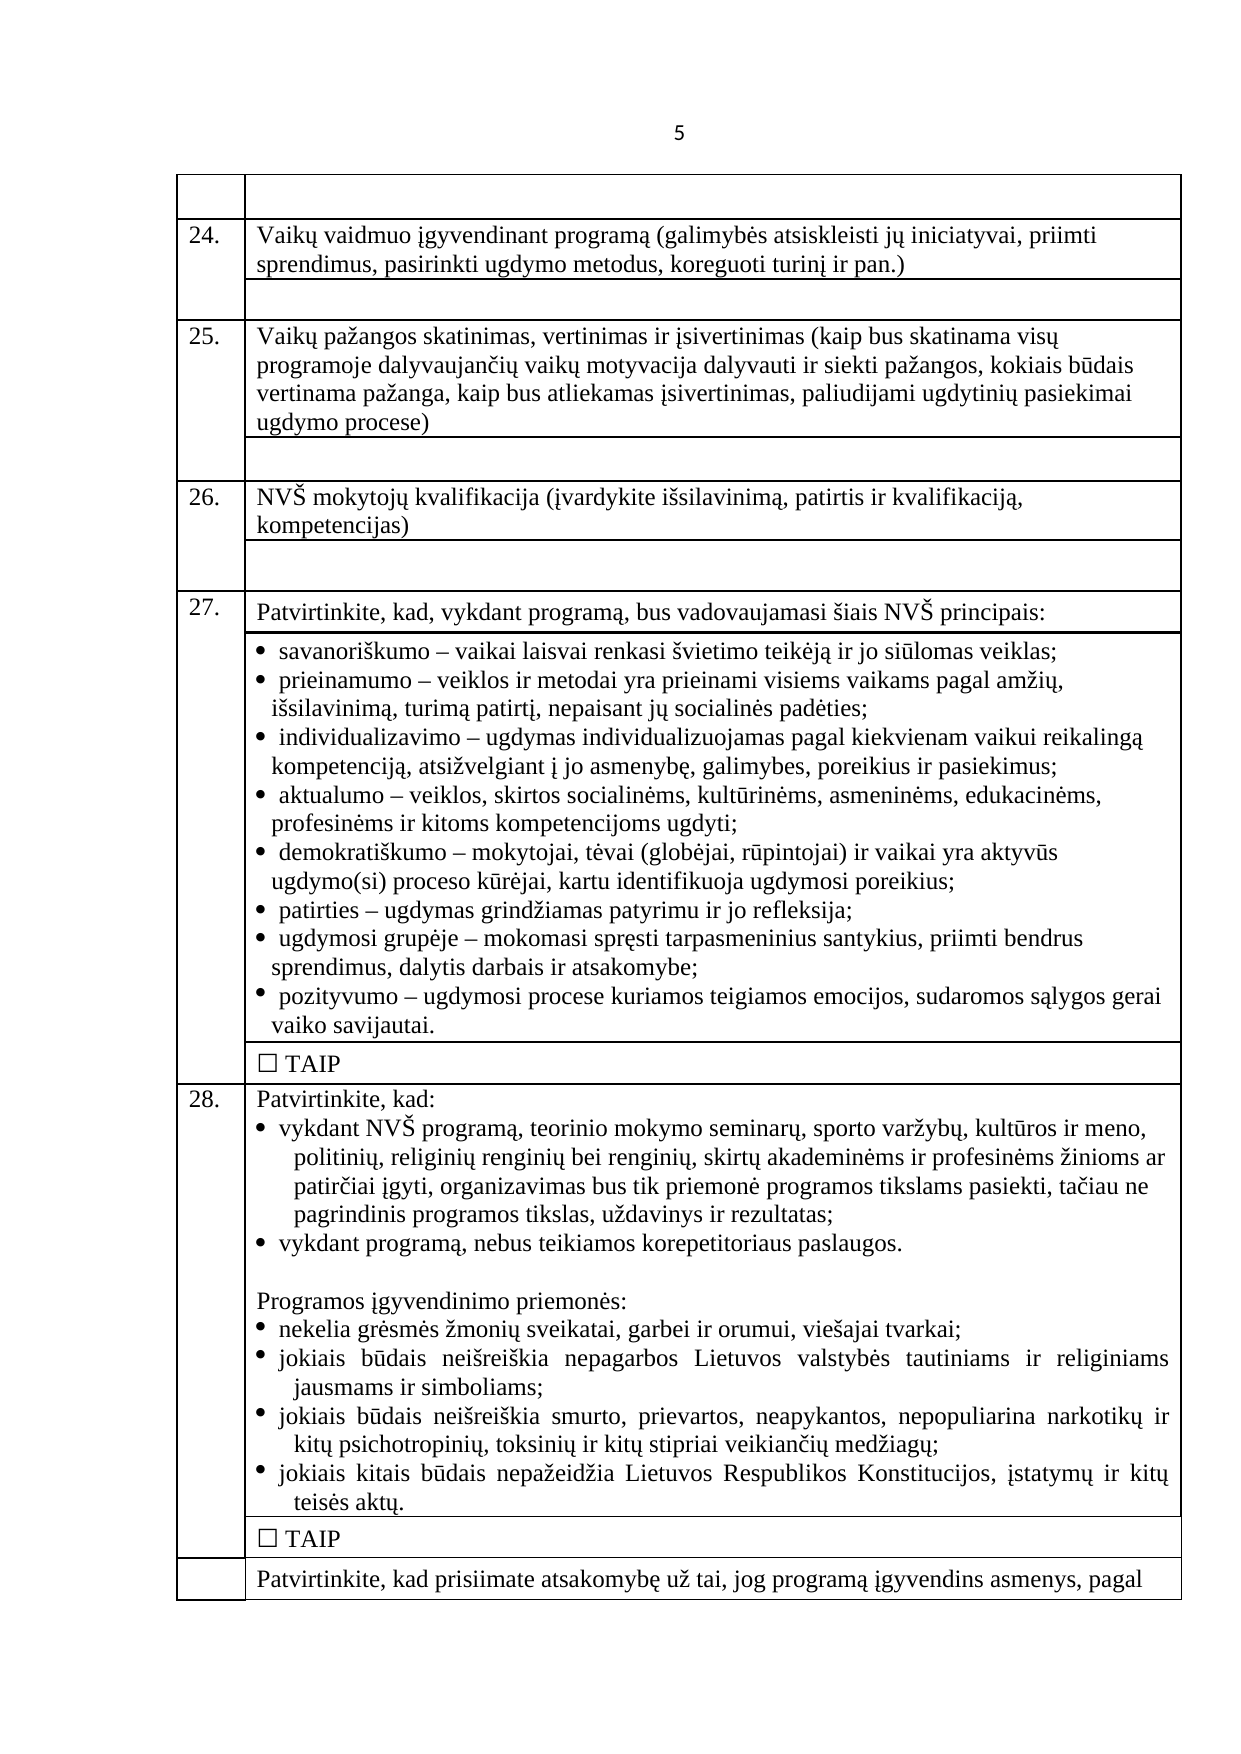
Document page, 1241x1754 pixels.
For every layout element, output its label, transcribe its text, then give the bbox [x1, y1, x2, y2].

table_cell [246, 438, 1180, 479]
table_cell Vaikų pažangos skatinimas, vertinimas ir įsivertinimas (kaip bus skatinama visų programoje dalyvaujančių vaikų motyvacija dalyvauti ir siekti pažangos, kokiais būdais vertinama pažanga, kaip bus atliekamas įsivertinimas, paliudijami ugdytinių pasiekimai ugdymo procese) [246, 321, 1180, 436]
table_cell 26. [178, 482, 244, 590]
table_cell 28. [178, 1085, 244, 1557]
table_cell savanoriškumo – vaikai laisvai renkasi švietimo teikėją ir jo siūlomas veiklas; prieinamumo – veiklos ir metodai yra prieinami visiems vaikams pagal amžių, išsilavinimą, turimą patirtį, nepaisant jų socialinės padėties; individualizavimo – ugdymas individualizuojamas pagal kiekvienam vaikui reikalingą kompetenciją, atsižvelgiant į jo asmenybę, galimybes, poreikius ir pasiekimus; aktualumo – veiklos, skirtos socialinėms, kultūrinėms, asmeninėms, edukacinėms, profesinėms ir kitoms kompetencijoms ugdyti; demokratiškumo – mokytojai, tėvai (globėjai, rūpintojai) ir vaikai yra aktyvūs ugdymo(si) proceso kūrėjai, kartu identifikuoja ugdymosi poreikius; patirties – ugdymas grindžiamas patyrimu ir jo refleksija; ugdymosi grupėje – mokomasi spręsti tarpasmeninius santykius, priimti bendrus sprendimus, dalytis darbais ir atsakomybe; pozityvumo – ugdymosi procese kuriamos teigiamos emocijos, sudaromos sąlygos gerai vaiko savijautai. [246, 634, 1180, 1041]
table_cell Patvirtinkite, kad prisiimate atsakomybę už tai, jog programą įgyvendins asmenys, pagal [246, 1558, 1181, 1598]
table_cell ☐ TAIP [246, 1043, 1180, 1082]
table_cell 25. [178, 321, 244, 479]
table_cell Vaikų vaidmuo įgyvendinant programą (galimybės atsiskleisti jų iniciatyvai, priimti sprendimus, pasirinkti ugdymo metodus, koreguoti turinį ir pan.) [246, 220, 1180, 277]
table_cell [246, 175, 1180, 218]
table_cell ☐ TAIP [246, 1517, 1181, 1557]
table_cell NVŠ mokytojų kvalifikacija (įvardykite išsilavinimą, patirtis ir kvalifikaciją, kompetencijas) [246, 482, 1180, 539]
table_cell 24. [178, 220, 244, 319]
table_cell [246, 541, 1180, 590]
table_cell [246, 280, 1180, 319]
table_cell [178, 1559, 245, 1598]
table_cell [178, 175, 244, 218]
table_cell Patvirtinkite, kad: vykdant NVŠ programą, teorinio mokymo seminarų, sporto varžybų, kultūros ir meno, politinių, religinių renginių bei renginių, skirtų akademinėms ir profesinėms žinioms ar patirčiai įgyti, organizavimas bus tik priemonė programos tikslams pasiekti, tačiau ne pagrindinis programos tikslas, uždavinys ir rezultatas; vykdant programą, nebus teikiamos korepetitoriaus paslaugos. Programos įgyvendinimo priemonės: nekelia grėsmės žmonių sveikatai, garbei ir orumui, viešajai tvarkai; jokiais būdais neišreiškia nepagarbos Lietuvos valstybės tautiniams ir religiniams jausmams ir simboliams; jokiais būdais neišreiškia smurto, prievartos, neapykantos, nepopuliarina narkotikų ir kitų psichotropinių, toksinių ir kitų stipriai veikiančių medžiagų; jokiais kitais būdais nepažeidžia Lietuvos Respublikos Konstitucijos, įstatymų ir kitų teisės aktų. [246, 1085, 1180, 1516]
table_cell Patvirtinkite, kad, vykdant programą, bus vadovaujamasi šiais NVŠ principais: [246, 592, 1180, 631]
table_cell 27. [178, 592, 244, 1082]
